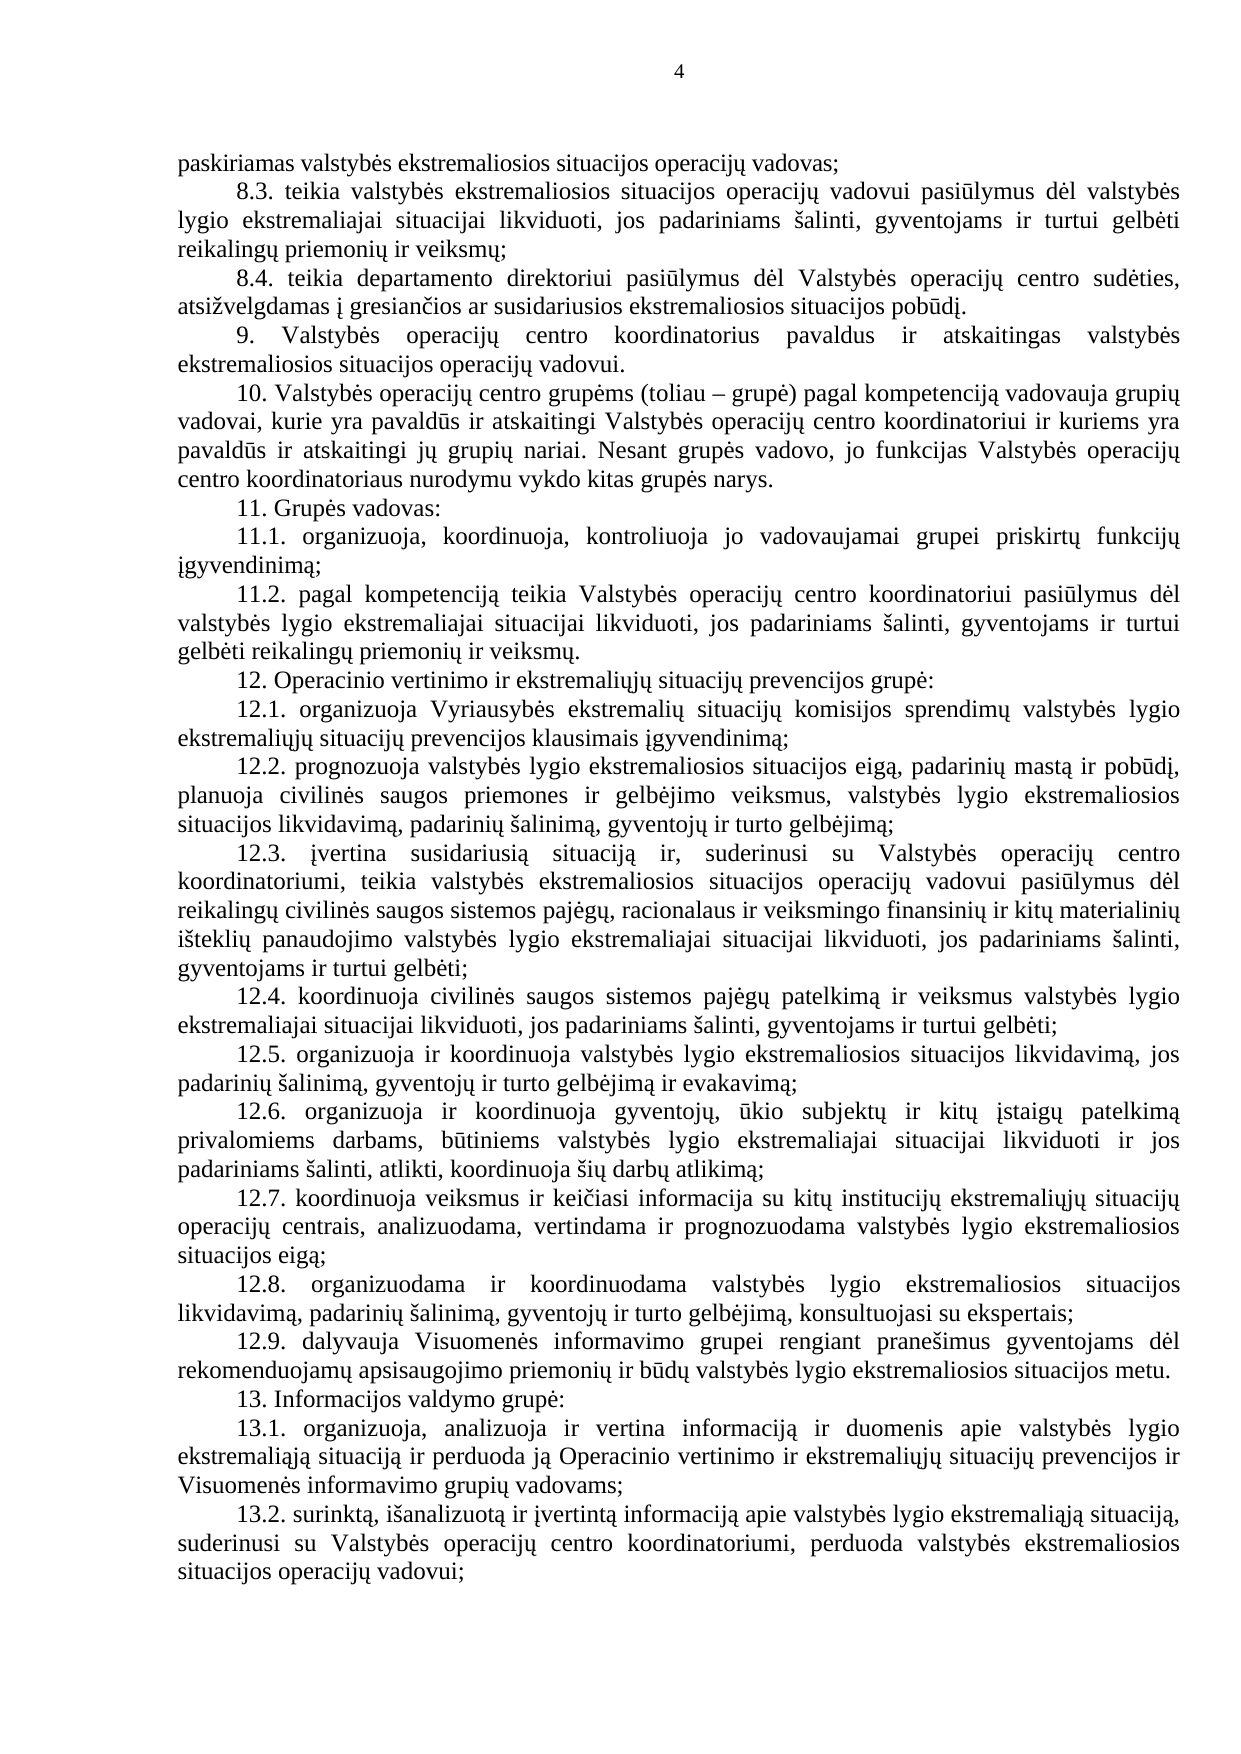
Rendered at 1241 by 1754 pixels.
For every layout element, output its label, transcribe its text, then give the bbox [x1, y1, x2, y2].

text 13.1. organizuoja, analizuoja ir vertina informaciją ir duomenis apie valstybės lygio ekstremaliąją situaciją ir perduoda ją Operacinio vertinimo ir ekstremaliųjų situacijų prevencijos ir Visuomenės informavimo grupių vadovams; [177, 1413, 1181, 1499]
text 10. Valstybės operacijų centro grupėms (toliau – grupė) pagal kompetenciją vadovauja grupių vadovai, kurie yra pavaldūs ir atskaitingi Valstybės operacijų centro koordinatoriui ir kuriems yra pavaldūs ir atskaitingi jų grupių nariai. Nesant grupės vadovo, jo funkcijas Valstybės operacijų centro koordinatoriaus nurodymu vykdo kitas grupės narys. [177, 378, 1181, 493]
text 9. Valstybės operacijų centro koordinatorius pavaldus ir atskaitingas valstybės ekstremaliosios situacijos operacijų vadovui. [177, 320, 1181, 378]
text 13. Informacijos valdymo grupė: [177, 1384, 1181, 1413]
text 12.7. koordinuoja veiksmus ir keičiasi informacija su kitų institucijų ekstremaliųjų situacijų operacijų centrais, analizuodama, vertindama ir prognozuodama valstybės lygio ekstremaliosios situacijos eigą; [177, 1183, 1181, 1269]
text 12.9. dalyvauja Visuomenės informavimo grupei rengiant pranešimus gyventojams dėl rekomenduojamų apsisaugojimo priemonių ir būdų valstybės lygio ekstremaliosios situacijos metu. [177, 1326, 1181, 1384]
text 8.3. teikia valstybės ekstremaliosios situacijos operacijų vadovui pasiūlymus dėl valstybės lygio ekstremaliajai situacijai likviduoti, jos padariniams šalinti, gyventojams ir turtui gelbėti reikalingų priemonių ir veiksmų; [177, 176, 1181, 263]
text 12.6. organizuoja ir koordinuoja gyventojų, ūkio subjektų ir kitų įstaigų patelkimą privalomiems darbams, būtiniems valstybės lygio ekstremaliajai situacijai likviduoti ir jos padariniams šalinti, atlikti, koordinuoja šių darbų atlikimą; [177, 1096, 1181, 1183]
text 12.2. prognozuoja valstybės lygio ekstremaliosios situacijos eigą, padarinių mastą ir pobūdį, planuoja civilinės saugos priemones ir gelbėjimo veiksmus, valstybės lygio ekstremaliosios situacijos likvidavimą, padarinių šalinimą, gyventojų ir turto gelbėjimą; [177, 751, 1181, 838]
text 12.3. įvertina susidariusią situaciją ir, suderinusi su Valstybės operacijų centro koordinatoriumi, teikia valstybės ekstremaliosios situacijos operacijų vadovui pasiūlymus dėl reikalingų civilinės saugos sistemos pajėgų, racionalaus ir veiksmingo finansinių ir kitų materialinių išteklių panaudojimo valstybės lygio ekstremaliajai situacijai likviduoti, jos padariniams šalinti, gyventojams ir turtui gelbėti; [177, 838, 1181, 981]
text 12.4. koordinuoja civilinės saugos sistemos pajėgų patelkimą ir veiksmus valstybės lygio ekstremaliajai situacijai likviduoti, jos padariniams šalinti, gyventojams ir turtui gelbėti; [177, 981, 1181, 1039]
text 8.4. teikia departamento direktoriui pasiūlymus dėl Valstybės operacijų centro sudėties, atsižvelgdamas į gresiančios ar susidariusios ekstremaliosios situacijos pobūdį. [177, 263, 1181, 320]
text 11.1. organizuoja, koordinuoja, kontroliuoja jo vadovaujamai grupei priskirtų funkcijų įgyvendinimą; [177, 521, 1181, 579]
text 12.1. organizuoja Vyriausybės ekstremalių situacijų komisijos sprendimų valstybės lygio ekstremaliųjų situacijų prevencijos klausimais įgyvendinimą; [177, 694, 1181, 751]
text 11. Grupės vadovas: [177, 493, 1181, 521]
text 12.8. organizuodama ir koordinuodama valstybės lygio ekstremaliosios situacijos likvidavimą, padarinių šalinimą, gyventojų ir turto gelbėjimą, konsultuojasi su ekspertais; [177, 1269, 1181, 1326]
text 11.2. pagal kompetenciją teikia Valstybės operacijų centro koordinatoriui pasiūlymus dėl valstybės lygio ekstremaliajai situacijai likviduoti, jos padariniams šalinti, gyventojams ir turtui gelbėti reikalingų priemonių ir veiksmų. [177, 579, 1181, 665]
text 12.5. organizuoja ir koordinuoja valstybės lygio ekstremaliosios situacijos likvidavimą, jos padarinių šalinimą, gyventojų ir turto gelbėjimą ir evakavimą; [177, 1039, 1181, 1096]
text 13.2. surinktą, išanalizuotą ir įvertintą informaciją apie valstybės lygio ekstremaliąją situaciją, suderinusi su Valstybės operacijų centro koordinatoriumi, perduoda valstybės ekstremaliosios situacijos operacijų vadovui; [177, 1499, 1181, 1585]
text 12. Operacinio vertinimo ir ekstremaliųjų situacijų prevencijos grupė: [177, 665, 1181, 694]
text paskiriamas valstybės ekstremaliosios situacijos operacijų vadovas; [177, 148, 1181, 176]
